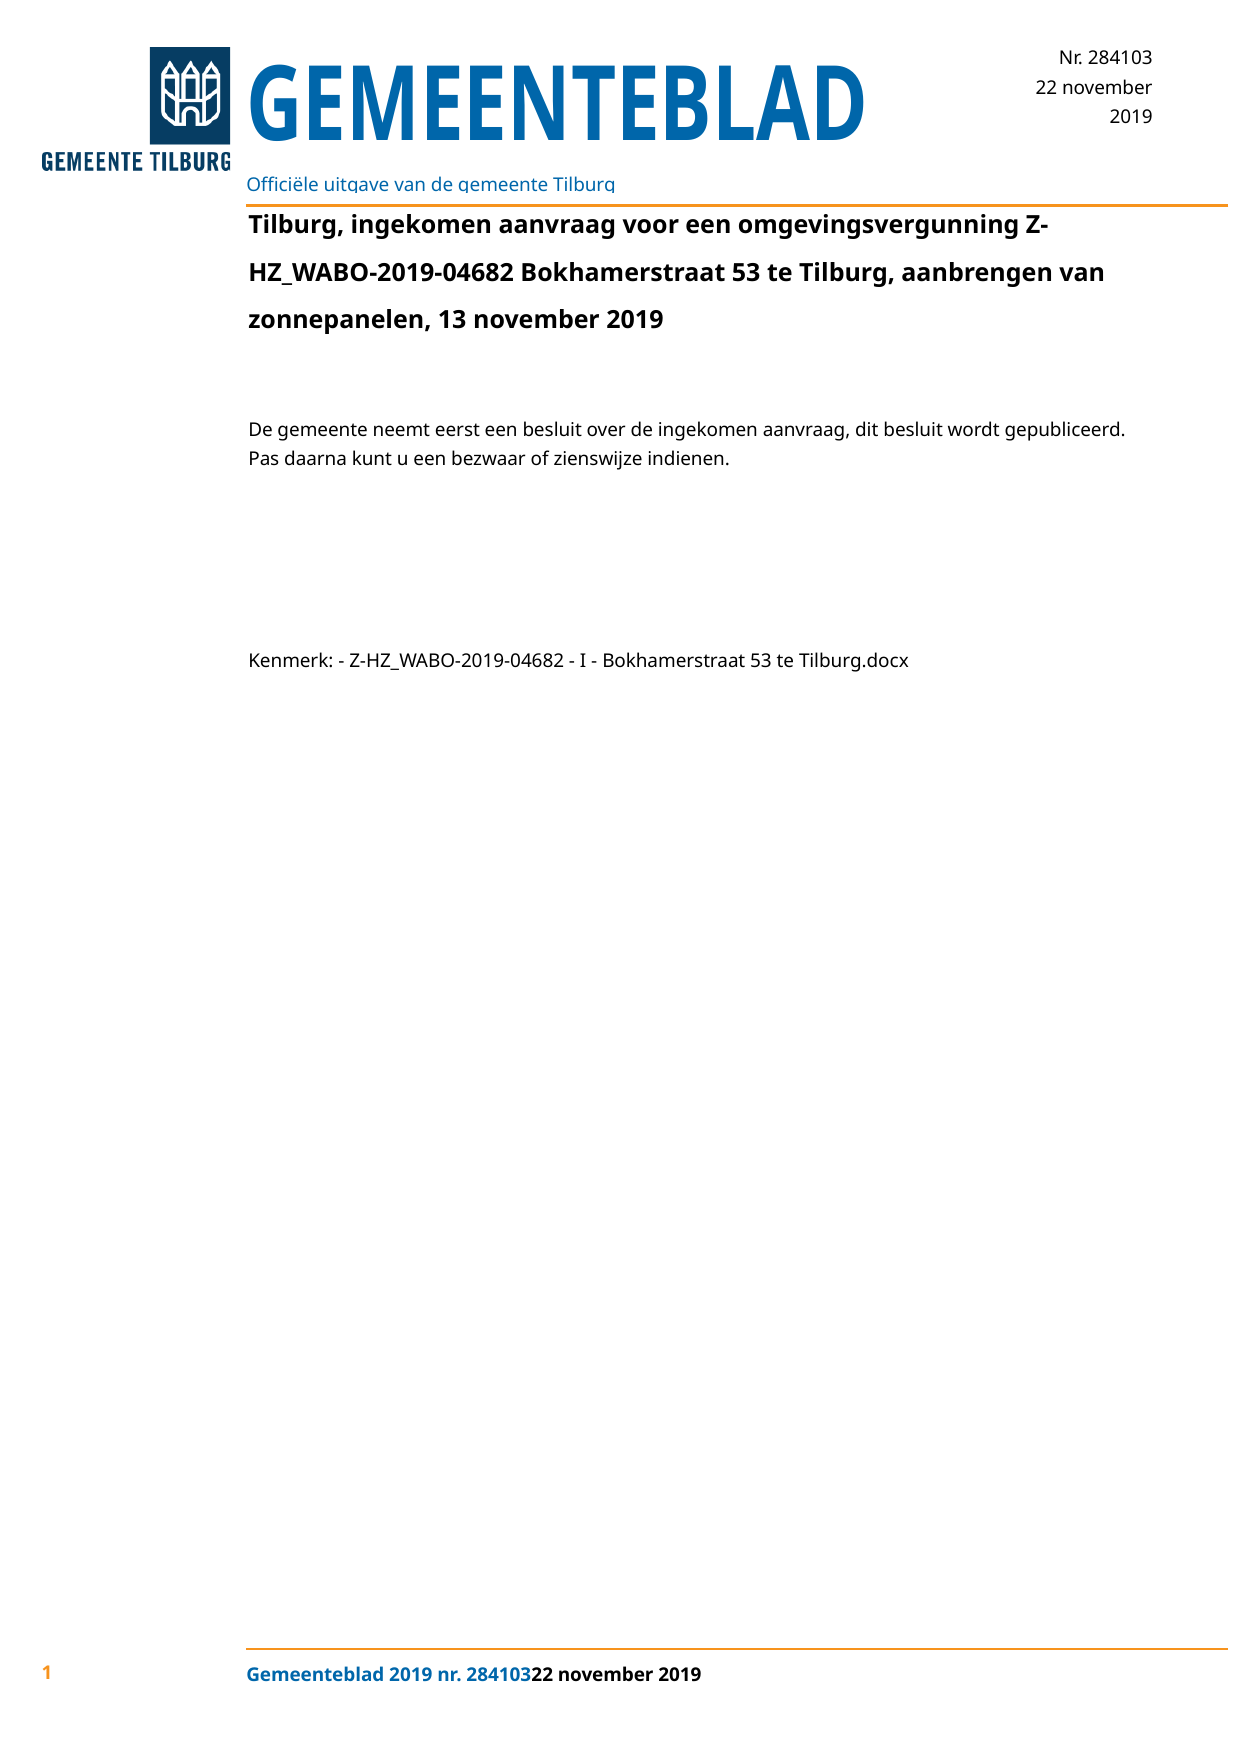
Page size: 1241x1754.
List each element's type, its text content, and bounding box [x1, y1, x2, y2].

text Kenmerk: - Z-HZ_WABO-2019-04682 - I - Bokhamerstraat 53 te Tilburg.docx [248, 647, 1152, 673]
picture [41, 47, 231, 172]
text De gemeente neemt eerst een besluit over de ingekomen aanvraag, dit besluit wordt gepubliceerd. Pas daarna kunt u een bezwaar of zienswijze indienen. [248, 416, 1152, 471]
text Tilburg, ingekomen aanvraag voor een omgevingsvergunning Z-HZ_WABO-2019-04682 Bokhamerstraat 53 te Tilburg, aanbrengen van zonnepanelen, 13 november 2019 [248, 207, 1152, 336]
